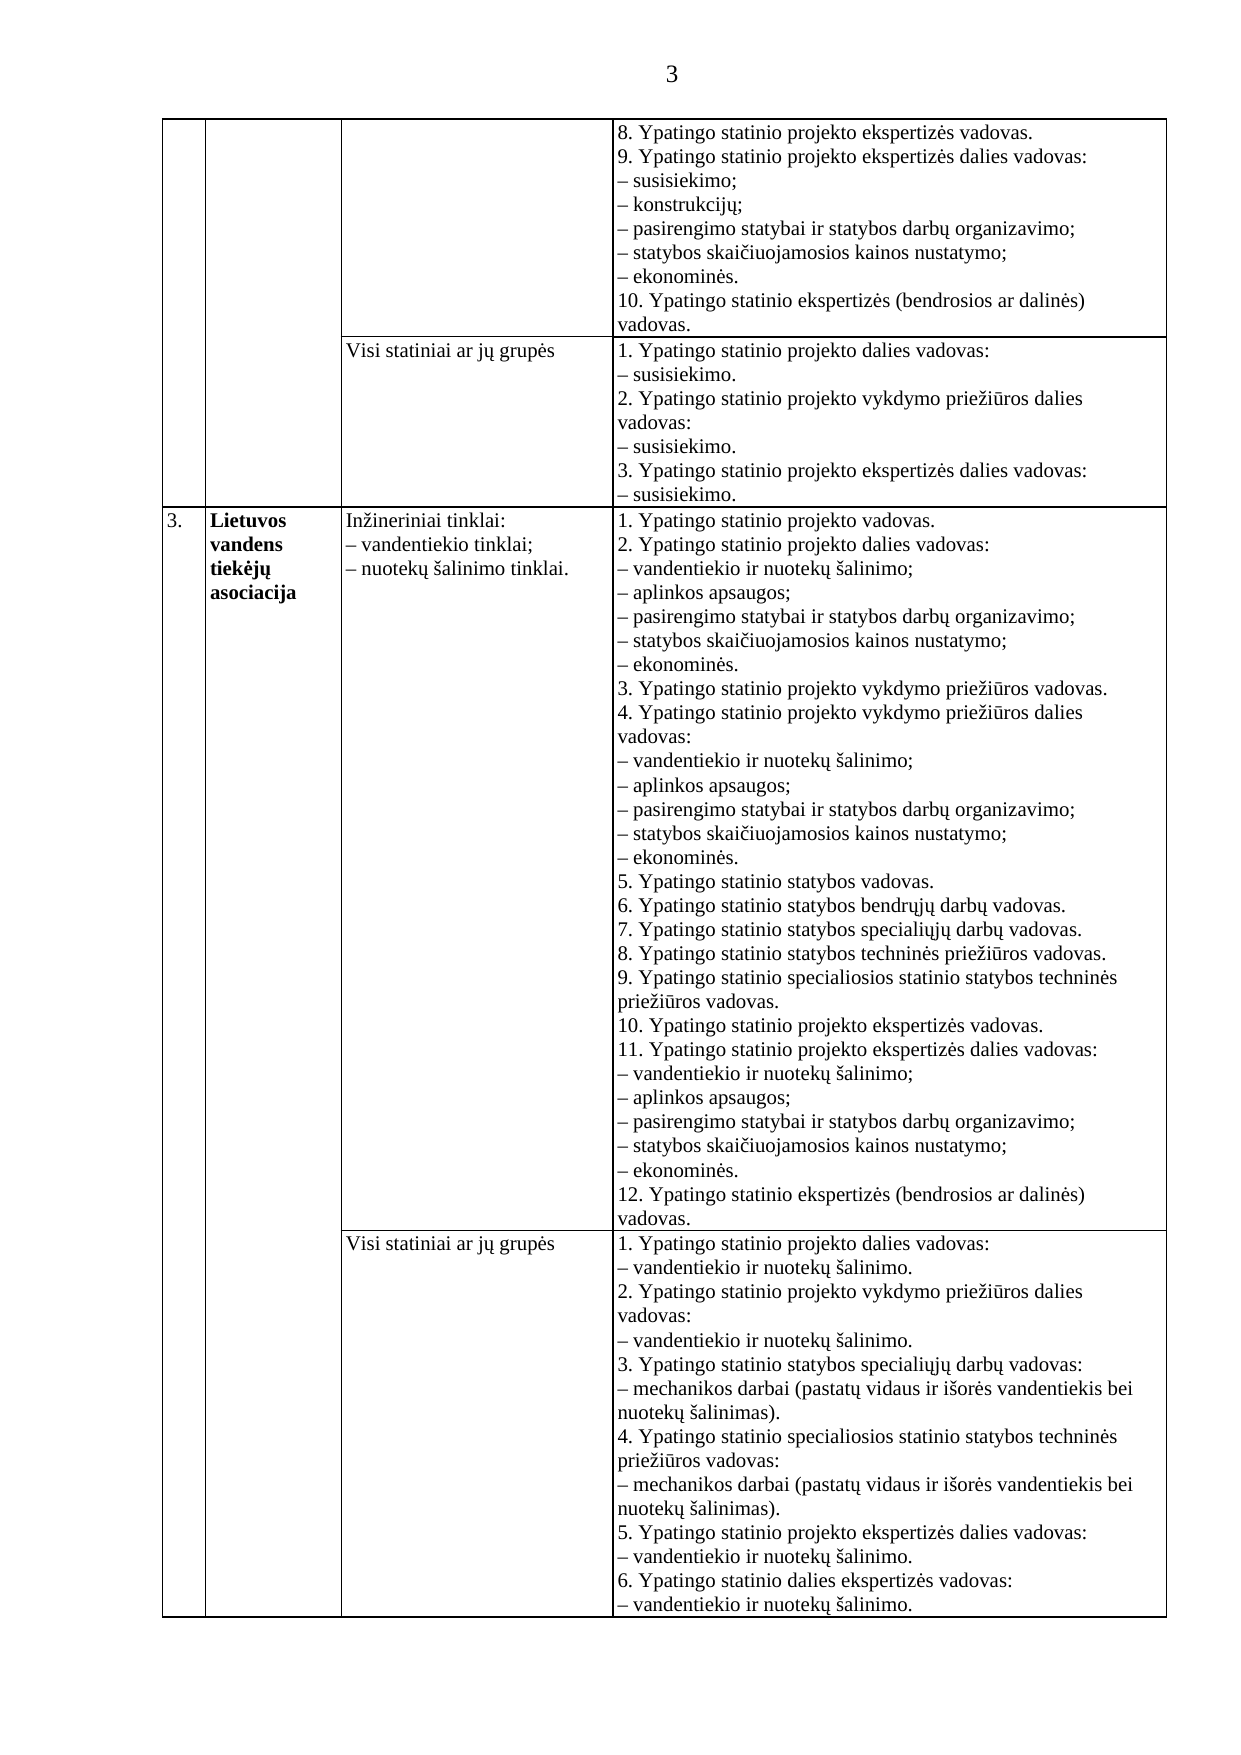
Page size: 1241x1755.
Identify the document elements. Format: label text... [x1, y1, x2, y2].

table_cell 3. [163, 508, 205, 1230]
table_cell 8. Ypatingo statinio projekto ekspertizės vadovas. 9. Ypatingo statinio projekto ekspertizės dalies vadovas: – susisiekimo; – konstrukcijų; – pasirengimo statybai ir statybos darbų organizavimo; – statybos skaičiuojamosios kainos nustatymo; – ekonominės. 10. Ypatingo statinio ekspertizės (bendrosios ar dalinės) vadovas. [614, 120, 1166, 336]
table_cell Lietuvos vandens tiekėjų asociacija [206, 508, 341, 1230]
table_cell Visi statiniai ar jų grupės [342, 337, 612, 506]
table_cell [342, 120, 612, 336]
table_cell Visi statiniai ar jų grupės [342, 1231, 612, 1616]
table_cell [206, 1230, 341, 1616]
table_cell 1. Ypatingo statinio projekto dalies vadovas: – vandentiekio ir nuotekų šalinimo. 2. Ypatingo statinio projekto vykdymo priežiūros dalies vadovas: – vandentiekio ir nuotekų šalinimo. 3. Ypatingo statinio statybos specialiųjų darbų vadovas: – mechanikos darbai (pastatų vidaus ir išorės vandentiekis bei nuotekų šalinimas). 4. Ypatingo statinio specialiosios statinio statybos techninės priežiūros vadovas: – mechanikos darbai (pastatų vidaus ir išorės vandentiekis bei nuotekų šalinimas). 5. Ypatingo statinio projekto ekspertizės dalies vadovas: – vandentiekio ir nuotekų šalinimo. 6. Ypatingo statinio dalies ekspertizės vadovas: – vandentiekio ir nuotekų šalinimo. [614, 1231, 1166, 1616]
table_cell 1. Ypatingo statinio projekto vadovas. 2. Ypatingo statinio projekto dalies vadovas: – vandentiekio ir nuotekų šalinimo; – aplinkos apsaugos; – pasirengimo statybai ir statybos darbų organizavimo; – statybos skaičiuojamosios kainos nustatymo; – ekonominės. 3. Ypatingo statinio projekto vykdymo priežiūros vadovas. 4. Ypatingo statinio projekto vykdymo priežiūros dalies vadovas: – vandentiekio ir nuotekų šalinimo; – aplinkos apsaugos; – pasirengimo statybai ir statybos darbų organizavimo; – statybos skaičiuojamosios kainos nustatymo; – ekonominės. 5. Ypatingo statinio statybos vadovas. 6. Ypatingo statinio statybos bendrųjų darbų vadovas. 7. Ypatingo statinio statybos specialiųjų darbų vadovas. 8. Ypatingo statinio statybos techninės priežiūros vadovas. 9. Ypatingo statinio specialiosios statinio statybos techninės priežiūros vadovas. 10. Ypatingo statinio projekto ekspertizės vadovas. 11. Ypatingo statinio projekto ekspertizės dalies vadovas: – vandentiekio ir nuotekų šalinimo; – aplinkos apsaugos; – pasirengimo statybai ir statybos darbų organizavimo; – statybos skaičiuojamosios kainos nustatymo; – ekonominės. 12. Ypatingo statinio ekspertizės (bendrosios ar dalinės) vadovas. [614, 508, 1166, 1230]
table_cell [206, 120, 341, 506]
table_cell Inžineriniai tinklai: – vandentiekio tinklai; – nuotekų šalinimo tinklai. [342, 508, 612, 1230]
table_cell 1. Ypatingo statinio projekto dalies vadovas: – susisiekimo. 2. Ypatingo statinio projekto vykdymo priežiūros dalies vadovas: – susisiekimo. 3. Ypatingo statinio projekto ekspertizės dalies vadovas: – susisiekimo. [614, 338, 1166, 506]
table_cell [163, 1230, 205, 1616]
table_cell [163, 120, 205, 506]
